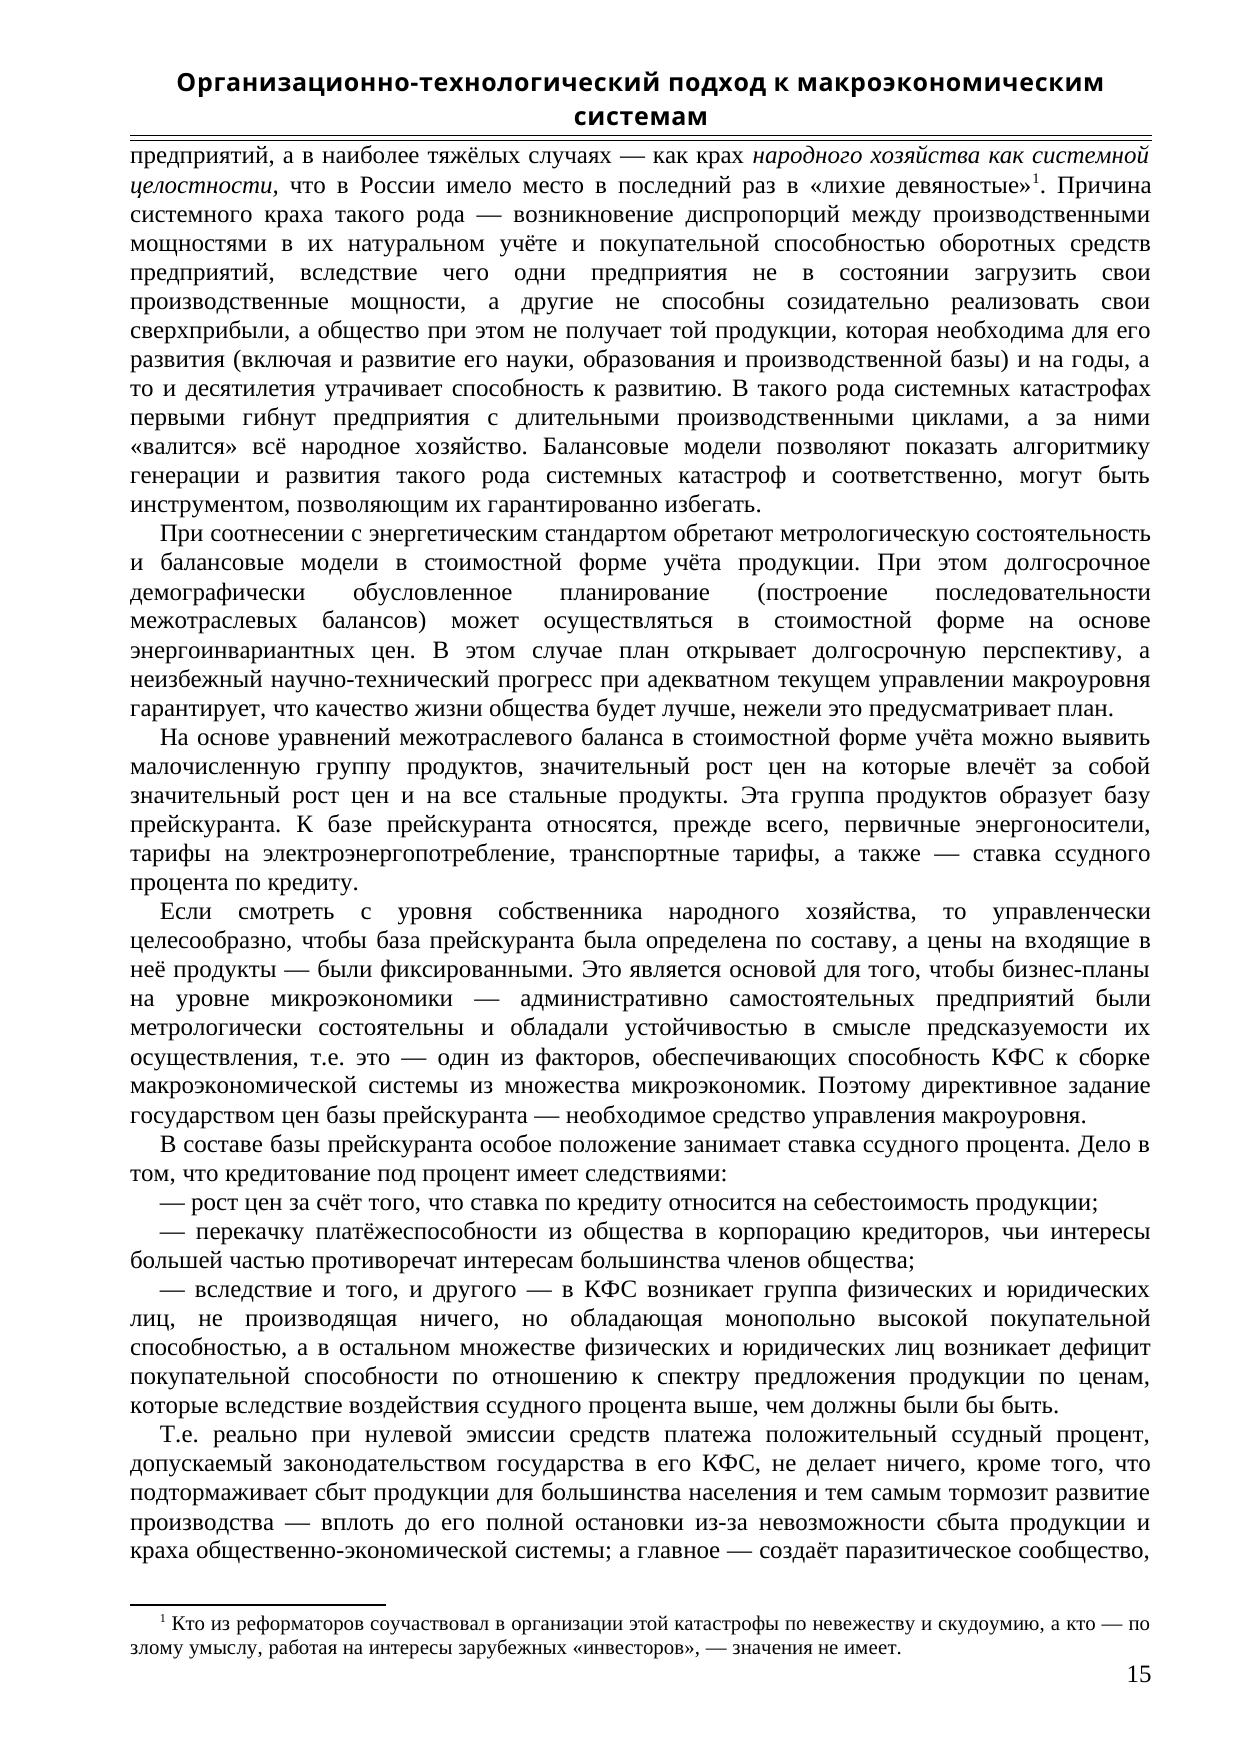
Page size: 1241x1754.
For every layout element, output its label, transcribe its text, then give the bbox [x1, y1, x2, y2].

text предприятий, а в наиболее тяжёлых случаях — как крах народного хозяйства как системной целостности, что в России имело место в последний раз в «лихие девяностые». Причина системного краха такого рода — возникновение диспропорций между производственными мощностями в их натуральном учёте и покупательной способностью оборотных средств предприятий, вследствие чего одни предприятия не в состоянии загрузить свои производственные мощности, а другие не способны созидательно реализовать свои сверхприбыли, а общество при этом не получает той продукции, которая необходима для его развития (включая и развитие его науки, образования и производственной базы) и на годы, а то и десятилетия утрачивает способность к развитию. В такого рода системных катастрофах первыми гибнут предприятия с длительными производственными циклами, а за ними «валится» всё народное хозяйство. Балансовые модели позволяют показать алгоритмику генерации и развития такого рода системных катастроф и соответственно, могут быть инструментом, позволяющим их гарантированно избегать. [130, 141, 1152, 518]
text — рост цен за счёт того, что ставка по кредиту относится на себестоимость продукции; [130, 1187, 1152, 1216]
text Если смотреть с уровня собственника народного хозяйства, то управленчески целесообразно, чтобы база прейскуранта была определена по составу, а цены на входящие в неё продукты — были фиксированными. Это является основой для того, чтобы бизнес-планы на уровне микроэкономики — административно самостоятельных предприятий были метрологически состоятельны и обладали устойчивостью в смысле предсказуемости их осуществления, т.е. это — один из факторов, обеспечивающих способность КФС к сборке макроэкономической системы из множества микроэкономик. Поэтому директивное задание государством цен базы прейскуранта — необходимое средство управления макроуровня. [130, 896, 1152, 1128]
text В составе базы прейскуранта особое положение занимает ставка ссудного процента. Дело в том, что кредитование под процент имеет следствиями: [130, 1128, 1152, 1187]
text — перекачку платёжеспособности из общества в корпорацию кредиторов, чьи интересы большей частью противоречат интересам большинства членов общества; [130, 1216, 1152, 1274]
text Т.е. реально при нулевой эмиссии средств платежа положительный ссудный процент, допускаемый законодательством государства в его КФС, не делает ничего, кроме того, что подтормаживает сбыт продукции для большинства населения и тем самым тормозит развитие производства — вплоть до его полной остановки из-за невозможности сбыта продукции и краха общественно-экономической системы; а главное — создаёт паразитическое сообщество, [130, 1419, 1152, 1564]
text — вследствие и того, и другого — в КФС возникает группа физических и юридических лиц, не производящая ничего, но обладающая монопольно высокой покупательной способностью, а в остальном множестве физических и юридических лиц возникает дефицит покупательной способности по отношению к спектру предложения продукции по ценам, которые вследствие воздействия ссудного процента выше, чем должны были бы быть. [130, 1274, 1152, 1419]
text Кто из реформаторов соучаствовал в организации этой катастрофы по невежеству и скудоумию, а кто — по злому умыслу, работая на интересы зарубежных «инвесторов», — значения не имеет. [130, 1611, 1152, 1659]
text При соотнесении с энергетическим стандартом обретают метрологическую состоятельность и балансовые модели в стоимостной форме учёта продукции. При этом долгосрочное демографически обусловленное планирование (построение последовательности межотраслевых балансов) может осуществляться в стоимостной форме на основе энергоинвариантных цен. В этом случае план открывает долгосрочную перспективу, а неизбежный научно-технический прогресс при адекватном текущем управлении макроуровня гарантирует, что качество жизни общества будет лучше, нежели это предусматривает план. [130, 518, 1152, 722]
text На основе уравнений межотраслевого баланса в стоимостной форме учёта можно выявить малочисленную группу продуктов, значительный рост цен на которые влечёт за собой значительный рост цен и на все стальные продукты. Эта группа продуктов образует базу прейскуранта. К базе прейскуранта относятся, прежде всего, первичные энергоносители, тарифы на электроэнергопотребление, транспортные тарифы, а также — ставка ссудного процента по кредиту. [130, 722, 1152, 896]
